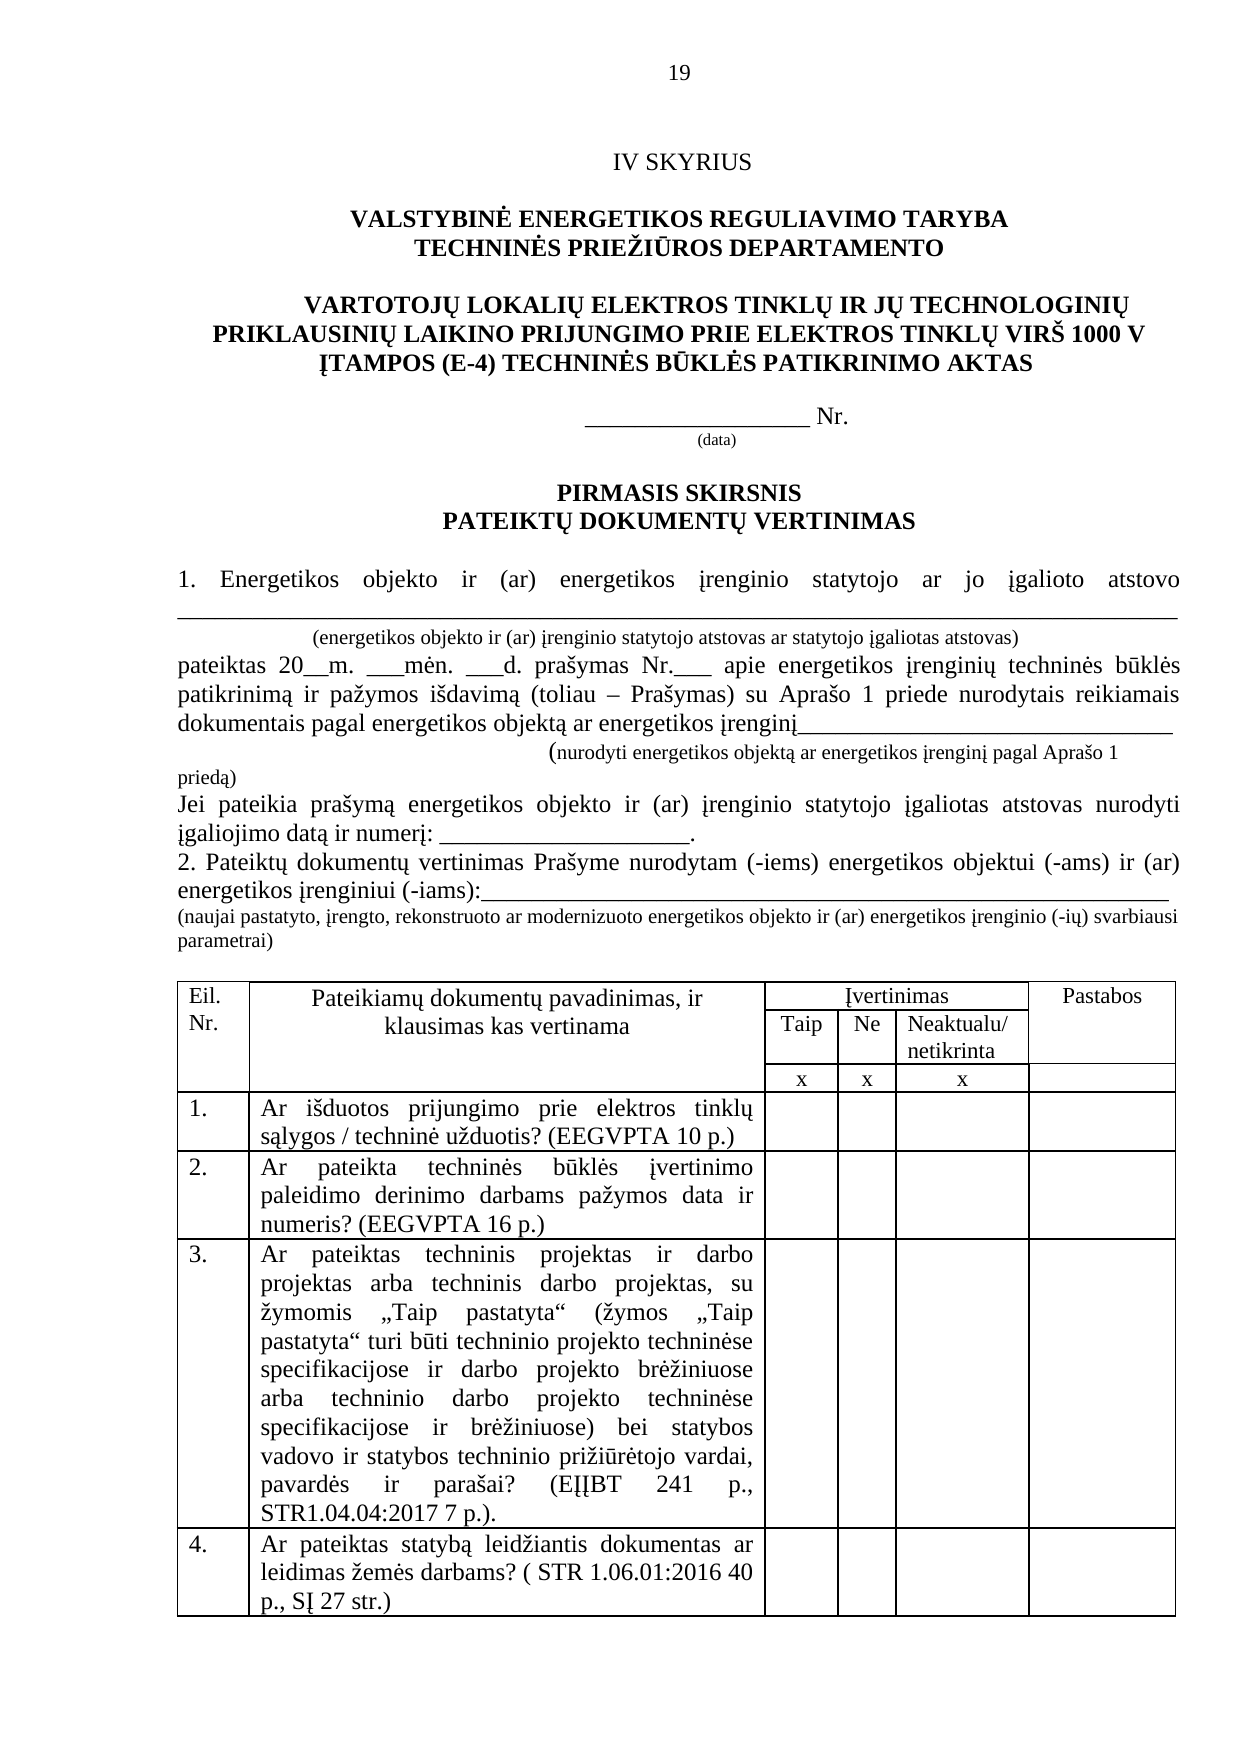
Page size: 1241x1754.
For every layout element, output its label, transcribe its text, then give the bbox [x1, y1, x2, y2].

table_cell [839, 1240, 895, 1527]
table_cell [1030, 1093, 1175, 1150]
table_cell Ar pateiktas techninis projektas ir darbo projektas arba techninis darbo projektas, su žymomis „Taip pastatyta“ (žymos „Taip pastatyta“ turi būti techninio projekto techninėse specifikacijose ir darbo projekto brėžiniuose arba techninio darbo projekto techninėse specifikacijose ir brėžiniuose) bei statybos vadovo ir statybos techninio prižiūrėtojo vardai, pavardės ir parašai? (EĮĮBT 241 p., STR1.04.04:2017 7 p.). [250, 1240, 764, 1527]
table_cell [839, 1529, 895, 1615]
table_cell x [897, 1065, 1028, 1091]
table_cell [1030, 1529, 1175, 1615]
table_header Pateikiamų dokumentų pavadinimas, ir klausimas kas vertinama [250, 983, 764, 1063]
text PIRMASIS SKIRSNIS [177, 478, 1181, 506]
table_cell [250, 1063, 764, 1091]
table_cell x [839, 1065, 895, 1091]
text 2. Pateiktų dokumentų vertinimas Prašyme nurodytam (-iems) energetikos objektui (-ams) ir (ar) energetikos įrenginiui (-iams):_______________________________________________________ [177, 847, 1181, 904]
table_cell [897, 1240, 1028, 1527]
text pateiktas 20__m. ___mėn. ___d. prašymas Nr.___ apie energetikos įrenginių techninės būklės patikrinimą ir pažymos išdavimą (toliau – Prašymas) su Aprašo 1 priede nurodytais reikiamais dokumentais pagal energetikos objektą ar energetikos įrenginį______________________________ [177, 650, 1181, 736]
text __________________ Nr. [177, 401, 1181, 430]
table_cell [839, 1152, 895, 1238]
text 1. Energetikos objekto ir (ar) energetikos įrenginio statytojo ar jo įgalioto atstovo ________________________________________________________________________________ (energetikos objekto ir (ar) įrenginio statytojo atstovas ar statytojo įgaliotas atstovas) [177, 564, 1181, 650]
text VALSTYBINĖ ENERGETIKOS REGULIAVIMO TARYBA [177, 204, 1181, 233]
text VARTOTOJŲ LOKALIŲ ELEKTROS TINKLŲ IR JŲ TECHNOLOGINIŲ PRIKLAUSINIŲ LAIKINO PRIJUNGIMO PRIE ELEKTROS TINKLŲ VIRŠ 1000 V ĮTAMPOS (E-4) TECHNINĖS BŪKLĖS PATIKRINIMO AKTAS [177, 291, 1181, 377]
table_cell 2. [178, 1152, 248, 1238]
table_cell 4. [178, 1529, 248, 1615]
table_cell [839, 1093, 895, 1150]
table_cell [766, 1529, 837, 1615]
table_cell [1030, 1152, 1175, 1238]
table_cell [1030, 1240, 1175, 1527]
text (naujai pastatyto, įrengto, rekonstruoto ar modernizuoto energetikos objekto ir (ar) energetikos įrenginio (-ių) svarbiausi parametrai) [177, 904, 1181, 952]
table_cell Taip [766, 1011, 837, 1063]
text Jei pateikia prašymą energetikos objekto ir (ar) įrenginio statytojo įgaliotas atstovas nurodyti įgaliojimo datą ir numerį: ____________________. [177, 789, 1181, 847]
table_cell Ar pateiktas statybą leidžiantis dokumentas ar leidimas žemės darbams? ( STR 1.06.01:2016 40 p., SĮ 27 str.) [250, 1529, 764, 1615]
table_cell Ar pateikta techninės būklės įvertinimo paleidimo derinimo darbams pažymos data ir numeris? (EEGVPTA 16 p.) [250, 1152, 764, 1238]
table_cell 3. [178, 1240, 248, 1527]
table_cell [766, 1152, 837, 1238]
text TECHNINĖS PRIEŽIŪROS DEPARTAMENTO [177, 233, 1181, 262]
table_cell [1030, 1064, 1175, 1091]
table_header Eil. Nr. [178, 982, 249, 1091]
table_cell Ar išduotos prijungimo prie elektros tinklų sąlygos / techninė užduotis? (EEGVPTA 10 p.) [250, 1093, 764, 1150]
table_cell [897, 1529, 1028, 1615]
table_cell [766, 1240, 837, 1527]
text IV SKYRIUS [177, 147, 1181, 176]
table_cell Neaktualu/ netikrinta [897, 1011, 1028, 1063]
table_cell [897, 1152, 1028, 1238]
table_cell [897, 1093, 1028, 1150]
table_header Įvertinimas [766, 983, 1028, 1009]
table_cell 1. [178, 1093, 248, 1150]
text (nurodyti energetikos objektą ar energetikos įrenginį pagal Aprašo 1 priedą) [177, 736, 1181, 789]
text PATEIKTŲ DOKUMENTŲ VERTINIMAS [177, 506, 1181, 535]
table_cell Ne [839, 1011, 895, 1063]
table_header Pastabos [1029, 982, 1175, 1063]
table_cell [766, 1093, 837, 1150]
table_cell x [766, 1065, 837, 1091]
text (data) [177, 430, 1181, 449]
